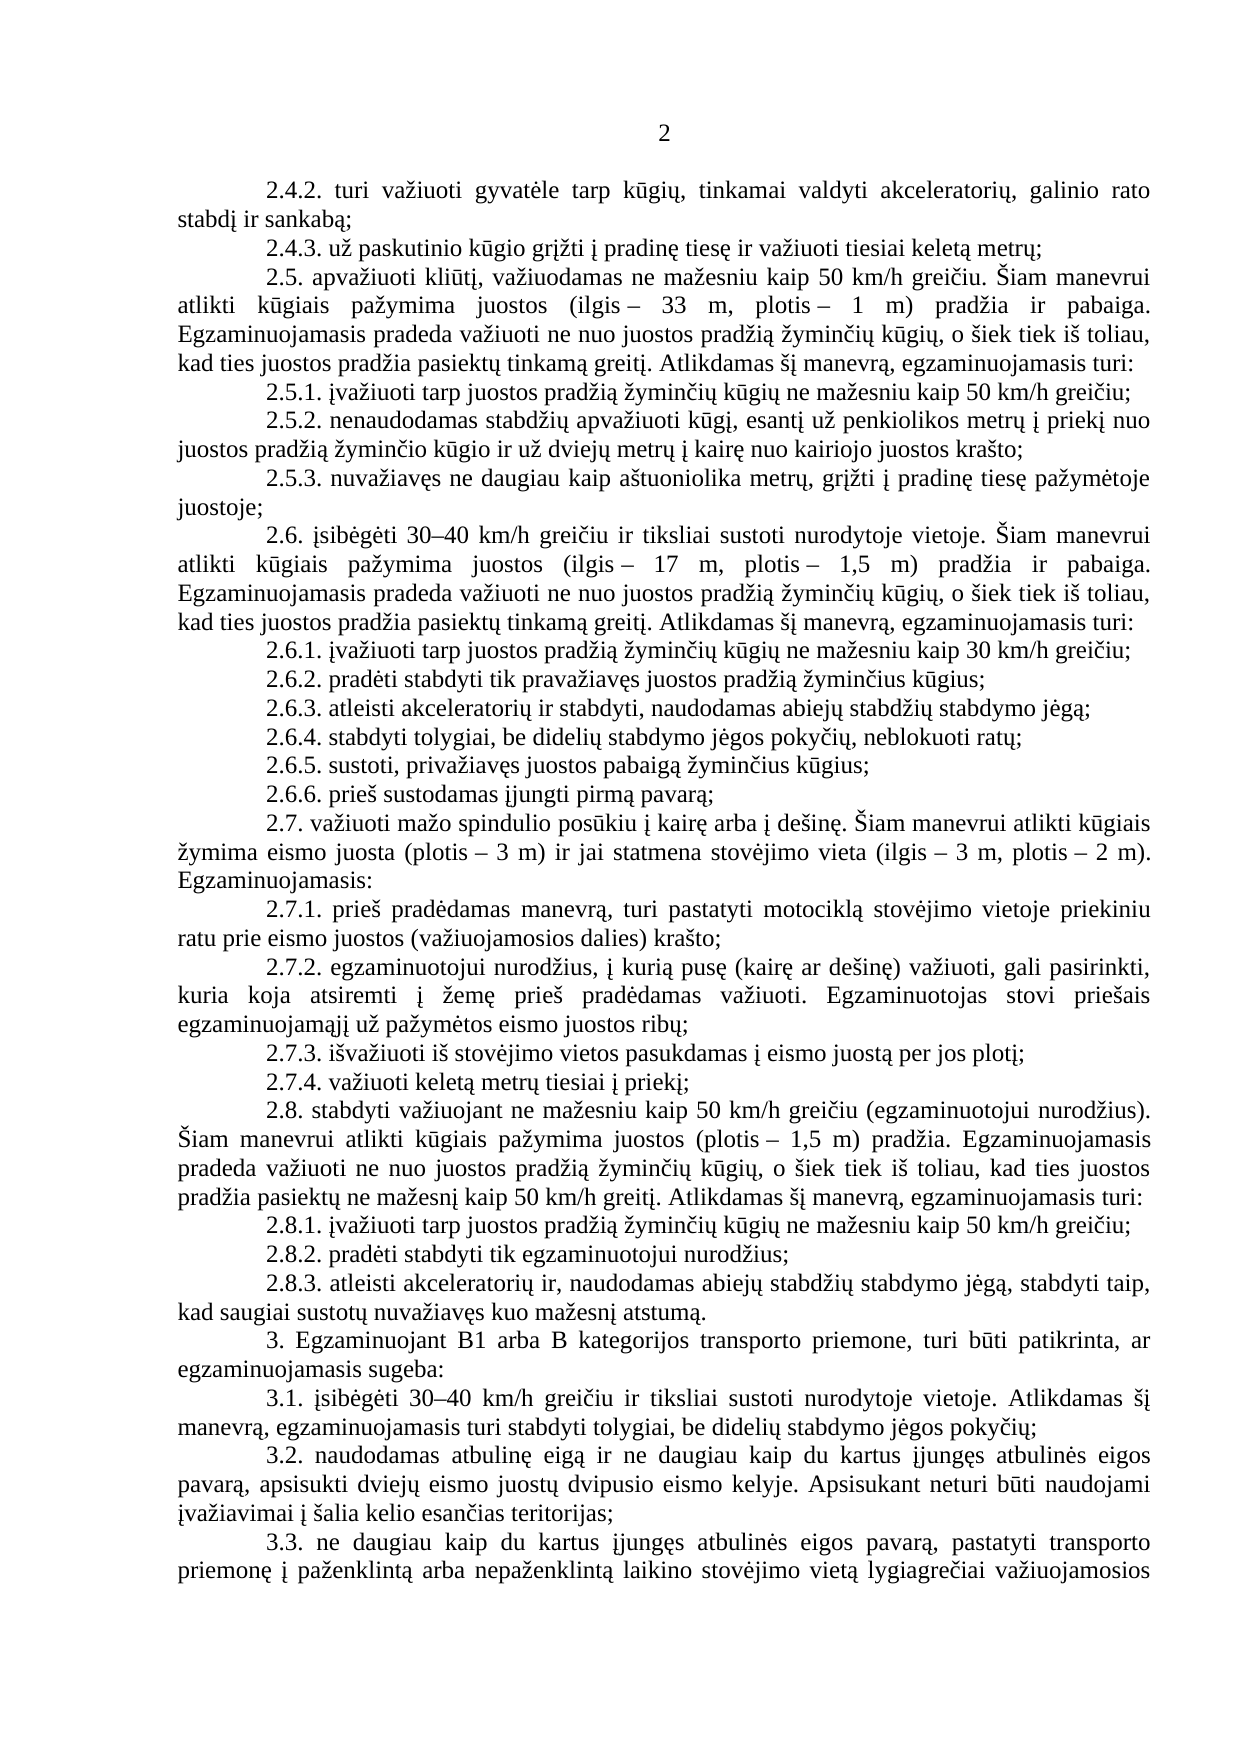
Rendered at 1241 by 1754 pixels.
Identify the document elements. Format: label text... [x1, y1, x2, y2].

text 2.5.2. nenaudodamas stabdžių apvažiuoti kūgį, esantį už penkiolikos metrų į priekį nuo juostos pradžią žyminčio kūgio ir už dviejų metrų į kairę nuo kairiojo juostos krašto; [177, 406, 1152, 463]
text 2.4.3. už paskutinio kūgio grįžti į pradinę tiesę ir važiuoti tiesiai keletą metrų; [177, 233, 1152, 262]
text 2.6.3. atleisti akceleratorių ir stabdyti, naudodamas abiejų stabdžių stabdymo jėgą; [177, 693, 1152, 722]
text 2.8.3. atleisti akceleratorių ir, naudodamas abiejų stabdžių stabdymo jėgą, stabdyti taip, kad saugiai sustotų nuvažiavęs kuo mažesnį atstumą. [177, 1268, 1152, 1326]
text 2.5.3. nuvažiavęs ne daugiau kaip aštuoniolika metrų, grįžti į pradinę tiesę pažymėtoje juostoje; [177, 463, 1152, 521]
text 2.7.2. egzaminuotojui nurodžius, į kurią pusę (kairę ar dešinę) važiuoti, gali pasirinkti, kuria koja atsiremti į žemę prieš pradėdamas važiuoti. Egzaminuotojas stovi priešais egzaminuojamąjį už pažymėtos eismo juostos ribų; [177, 952, 1152, 1038]
text 2.4.2. turi važiuoti gyvatėle tarp kūgių, tinkamai valdyti akceleratorių, galinio rato stabdį ir sankabą; [177, 176, 1152, 233]
text 2.6.4. stabdyti tolygiai, be didelių stabdymo jėgos pokyčių, neblokuoti ratų; [177, 722, 1152, 751]
text 2.7. važiuoti mažo spindulio posūkiu į kairę arba į dešinę. Šiam manevrui atlikti kūgiais žymima eismo juosta (plotis – 3 m) ir jai statmena stovėjimo vieta (ilgis – 3 m, plotis – 2 m). Egzaminuojamasis: [177, 808, 1152, 894]
text 2.5.1. įvažiuoti tarp juostos pradžią žyminčių kūgių ne mažesniu kaip 50 km/h greičiu; [177, 377, 1152, 406]
text 2.7.4. važiuoti keletą metrų tiesiai į priekį; [177, 1067, 1152, 1096]
text 2.5. apvažiuoti kliūtį, važiuodamas ne mažesniu kaip 50 km/h greičiu. Šiam manevrui atlikti kūgiais pažymima juostos (ilgis – 33 m, plotis – 1 m) pradžia ir pabaiga. Egzaminuojamasis pradeda važiuoti ne nuo juostos pradžią žyminčių kūgių, o šiek tiek iš toliau, kad ties juostos pradžia pasiektų tinkamą greitį. Atlikdamas šį manevrą, egzaminuojamasis turi: [177, 262, 1152, 377]
text 2.8. stabdyti važiuojant ne mažesniu kaip 50 km/h greičiu (egzaminuotojui nurodžius). Šiam manevrui atlikti kūgiais pažymima juostos (plotis – 1,5 m) pradžia. Egzaminuojamasis pradeda važiuoti ne nuo juostos pradžią žyminčių kūgių, o šiek tiek iš toliau, kad ties juostos pradžia pasiektų ne mažesnį kaip 50 km/h greitį. Atlikdamas šį manevrą, egzaminuojamasis turi: [177, 1096, 1152, 1211]
text 3.2. naudodamas atbulinę eigą ir ne daugiau kaip du kartus įjungęs atbulinės eigos pavarą, apsisukti dviejų eismo juostų dvipusio eismo kelyje. Apsisukant neturi būti naudojami įvažiavimai į šalia kelio esančias teritorijas; [177, 1441, 1152, 1527]
text 3.1. įsibėgėti 30–40 km/h greičiu ir tiksliai sustoti nurodytoje vietoje. Atlikdamas šį manevrą, egzaminuojamasis turi stabdyti tolygiai, be didelių stabdymo jėgos pokyčių; [177, 1383, 1152, 1441]
text 3.3. ne daugiau kaip du kartus įjungęs atbulinės eigos pavarą, pastatyti transporto priemonę į paženklintą arba nepaženklintą laikino stovėjimo vietą lygiagrečiai važiuojamosios [177, 1527, 1152, 1584]
text 3. Egzaminuojant B1 arba B kategorijos transporto priemone, turi būti patikrinta, ar egzaminuojamasis sugeba: [177, 1326, 1152, 1383]
text 2.7.3. išvažiuoti iš stovėjimo vietos pasukdamas į eismo juostą per jos plotį; [177, 1038, 1152, 1067]
text 2.8.2. pradėti stabdyti tik egzaminuotojui nurodžius; [177, 1239, 1152, 1268]
text 2.6.5. sustoti, privažiavęs juostos pabaigą žyminčius kūgius; [177, 751, 1152, 779]
text 2.8.1. įvažiuoti tarp juostos pradžią žyminčių kūgių ne mažesniu kaip 50 km/h greičiu; [177, 1211, 1152, 1239]
text 2.7.1. prieš pradėdamas manevrą, turi pastatyti motociklą stovėjimo vietoje priekiniu ratu prie eismo juostos (važiuojamosios dalies) krašto; [177, 894, 1152, 952]
text 2.6. įsibėgėti 30–40 km/h greičiu ir tiksliai sustoti nurodytoje vietoje. Šiam manevrui atlikti kūgiais pažymima juostos (ilgis – 17 m, plotis – 1,5 m) pradžia ir pabaiga. Egzaminuojamasis pradeda važiuoti ne nuo juostos pradžią žyminčių kūgių, o šiek tiek iš toliau, kad ties juostos pradžia pasiektų tinkamą greitį. Atlikdamas šį manevrą, egzaminuojamasis turi: [177, 521, 1152, 636]
text 2.6.1. įvažiuoti tarp juostos pradžią žyminčių kūgių ne mažesniu kaip 30 km/h greičiu; [177, 636, 1152, 664]
text 2.6.2. pradėti stabdyti tik pravažiavęs juostos pradžią žyminčius kūgius; [177, 664, 1152, 693]
text 2.6.6. prieš sustodamas įjungti pirmą pavarą; [177, 779, 1152, 808]
